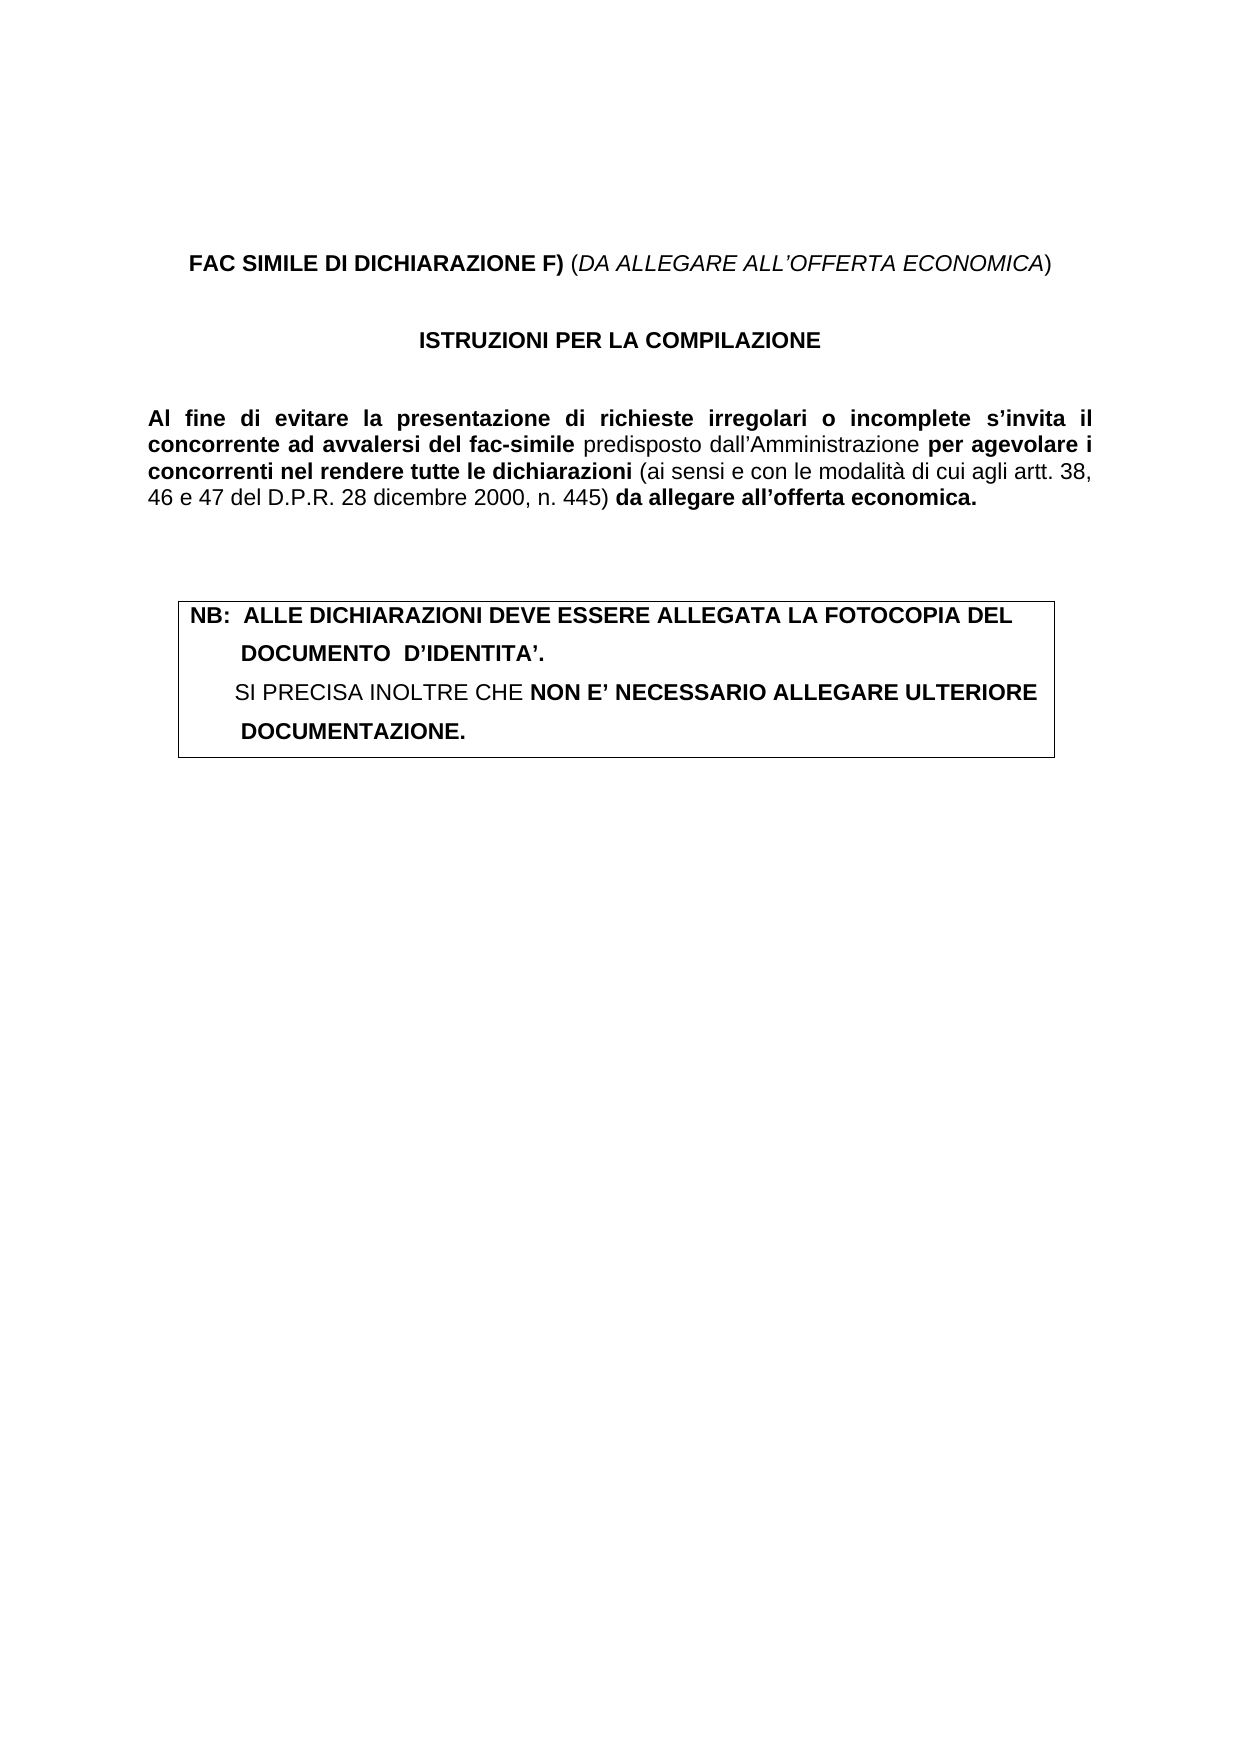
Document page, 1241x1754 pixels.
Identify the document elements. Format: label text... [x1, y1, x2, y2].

text Al fine di evitare la presentazione di richieste irregolari o incomplete s’invita il concorrente ad avvalersi del fac-simile predisposto dall’Amministrazione per agevolare i concorrenti nel rendere tutte le dichiarazioni (ai sensi e con le modalità di cui agli artt. 38, 46 e 47 del D.P.R. 28 dicembre 2000, n. 445) da allegare all’offerta economica. [148, 405, 1092, 510]
text FAC SIMILE DI DICHIARAZIONE F) (DA ALLEGARE ALL’OFFERTA ECONOMICA) [148, 249, 1092, 276]
table_header NB: ALLE DICHIARAZIONI DEVE ESSERE ALLEGATA LA FOTOCOPIA DEL DOCUMENTO D’IDENTITA’. SI PRECISA INOLTRE CHE NON E’ NECESSARIO ALLEGARE ULTERIORE DOCUMENTAZIONE. [179, 602, 1054, 757]
text ISTRUZIONI PER LA COMPILAZIONE [148, 327, 1092, 353]
